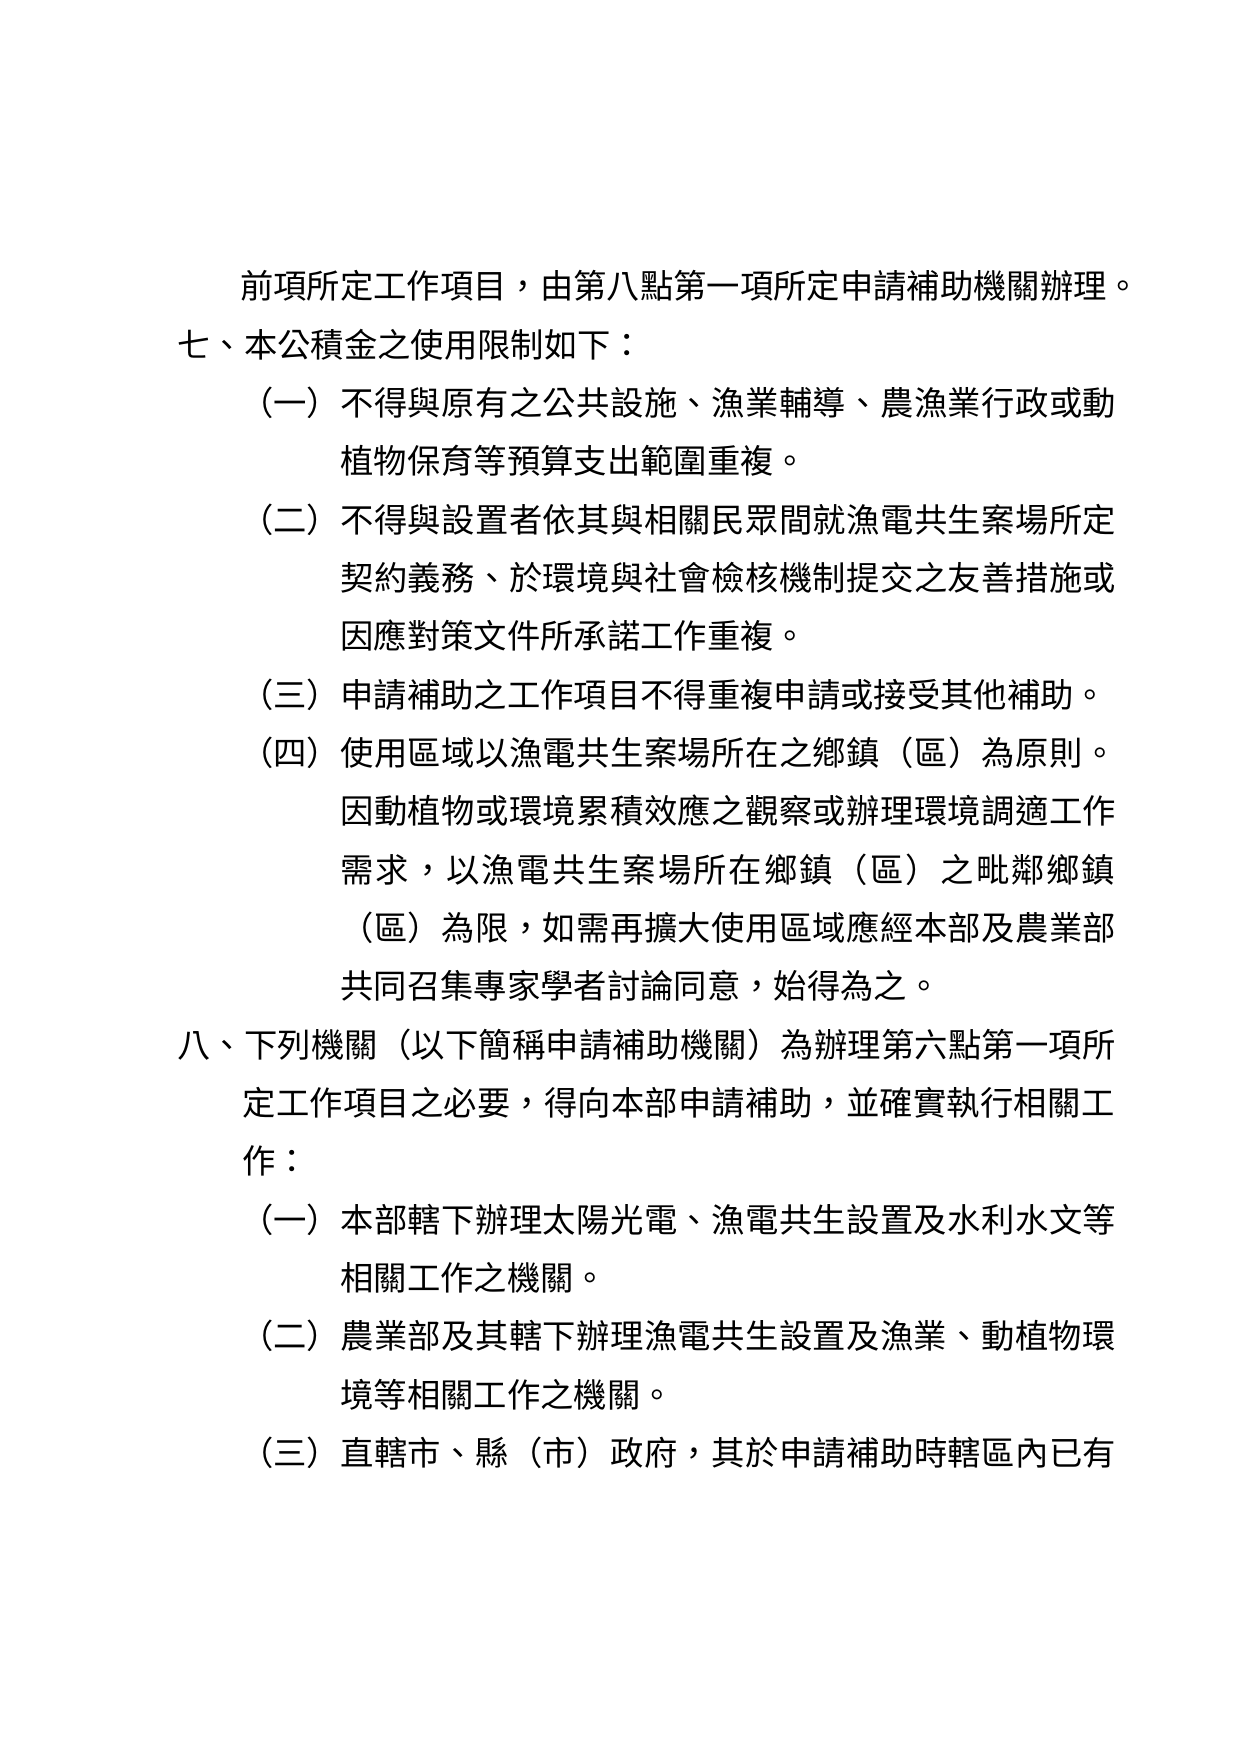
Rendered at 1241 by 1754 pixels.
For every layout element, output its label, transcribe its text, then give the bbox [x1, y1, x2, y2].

list 下列機關（以下簡稱申請補助機關）為辦理第六點第一項所定工作項目之必要，得向本部申請補助，並確實執行相關工作： [177, 1010, 1116, 1185]
list 不得與原有之公共設施、漁業輔導、農漁業行政或動植物保育等預算支出範圍重複。 [240, 369, 1116, 485]
text 前項所定工作項目，由第八點第一項所定申請補助機關辦理。 [240, 252, 1116, 310]
list 使用區域以漁電共生案場所在之鄕鎮（區）為原則。因動植物或環境累積效應之觀察或辦理環境調適工作需求，以漁電共生案場所在鄉鎮（區）之毗鄰鄉鎮（區）為限，如需再擴大使用區域應經本部及農業部共同召集專家學者討論同意，始得為之。 [240, 719, 1116, 1010]
list 直轄市、縣（市）政府，其於申請補助時轄區內已有 [240, 1419, 1116, 1477]
list 不得與設置者依其與相關民眾間就漁電共生案場所定契約義務、於環境與社會檢核機制提交之友善措施或因應對策文件所承諾工作重複。 [240, 485, 1116, 660]
list 本公積金之使用限制如下： [177, 310, 1116, 369]
list 農業部及其轄下辦理漁電共生設置及漁業、動植物環境等相關工作之機關。 [240, 1302, 1116, 1419]
list 申請補助之工作項目不得重複申請或接受其他補助。 [240, 660, 1116, 719]
list 本部轄下辦理太陽光電、漁電共生設置及水利水文等相關工作之機關。 [240, 1185, 1116, 1302]
